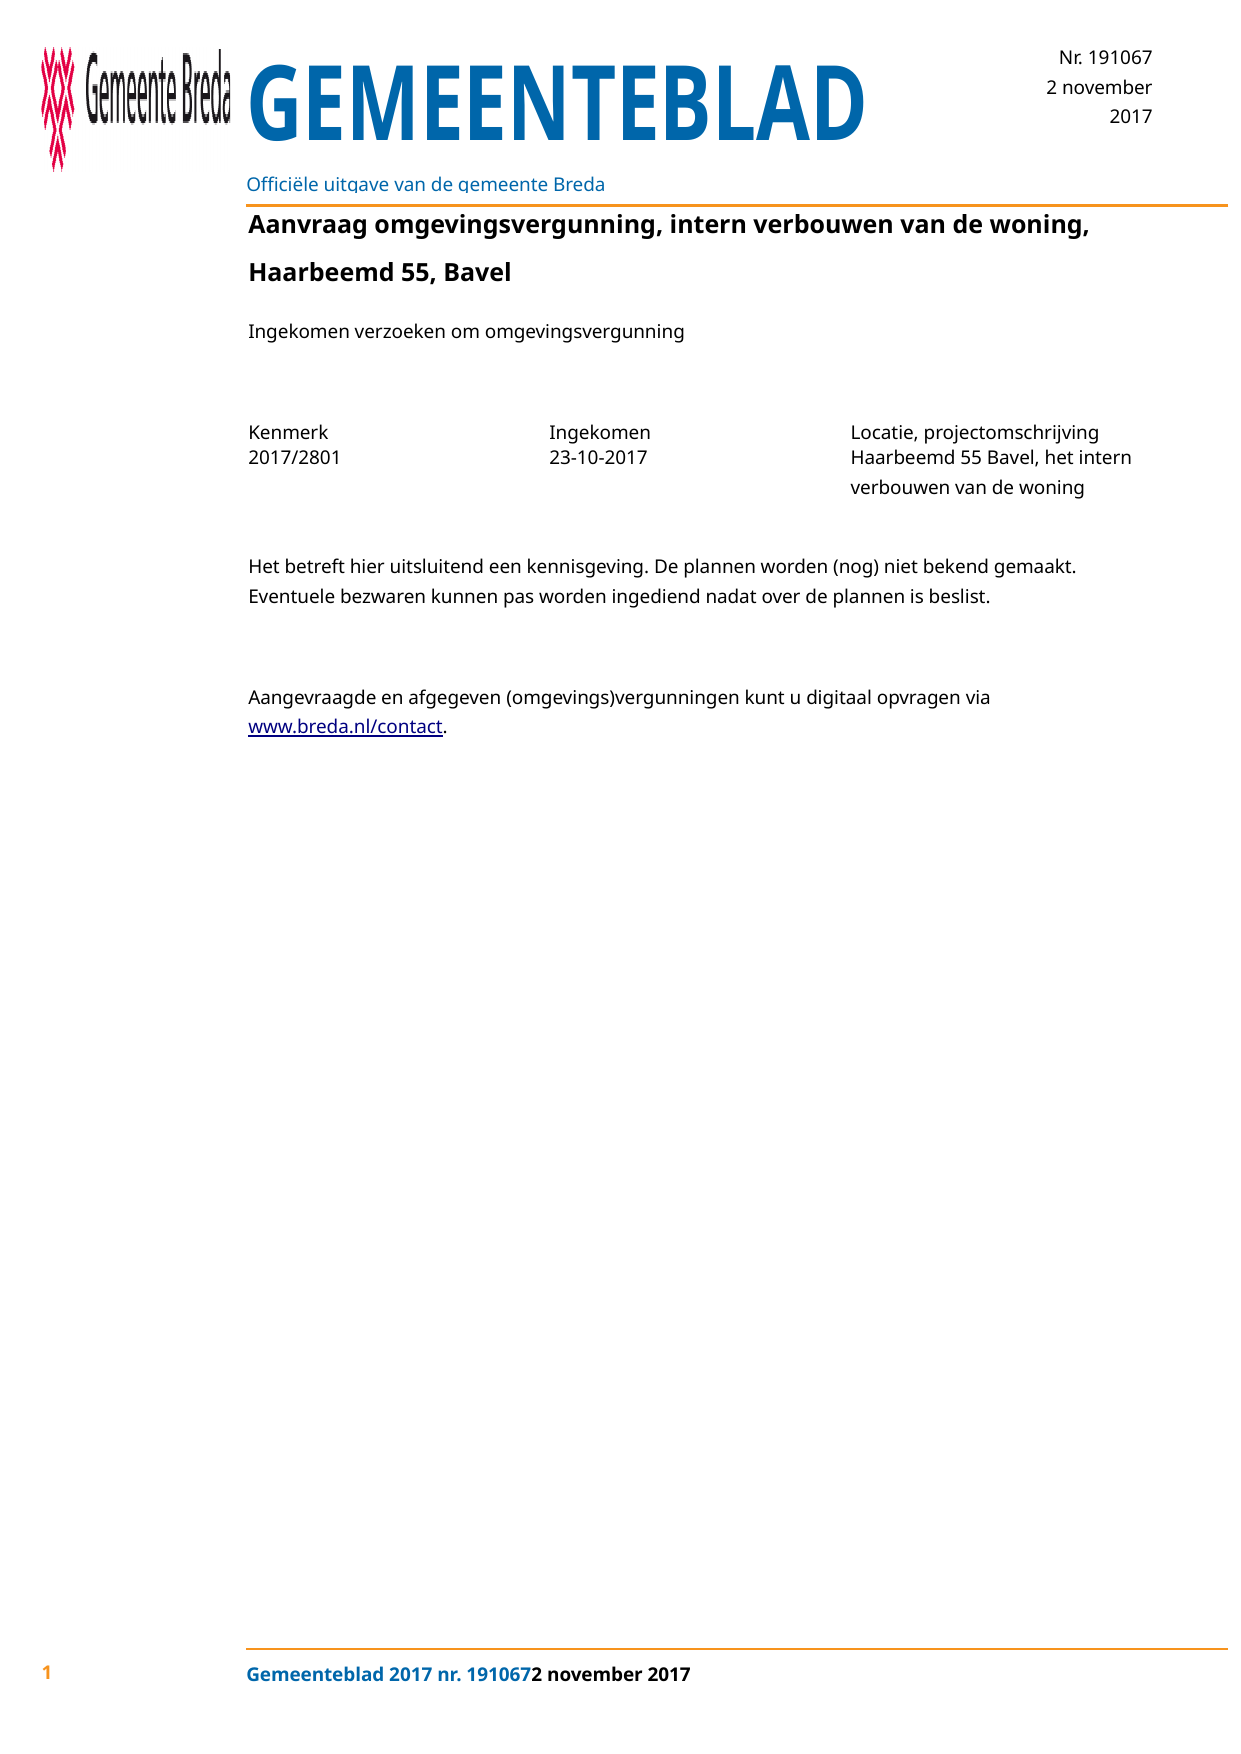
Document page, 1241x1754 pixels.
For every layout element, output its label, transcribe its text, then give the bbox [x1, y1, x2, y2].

text Aanvraag omgevingsvergunning, intern verbouwen van de woning, Haarbeemd 55, Bavel [248, 207, 1152, 288]
table_header Locatie, projectomschrijving [850, 419, 1152, 444]
table_cell 23-10-2017 [549, 445, 850, 500]
text Ingekomen verzoeken om omgevingsvergunning [248, 318, 1152, 344]
picture [41, 47, 231, 172]
table_header Ingekomen [549, 419, 850, 444]
table_cell Haarbeemd 55 Bavel, het intern verbouwen van de woning [850, 445, 1152, 500]
table_cell 2017/2801 [248, 445, 549, 500]
text Aangevraagde en afgegeven (omgevings)vergunningen kunt u digitaal opvragen via www.breda.nl/contact. [248, 684, 1152, 739]
table_header Kenmerk [248, 419, 549, 444]
text Het betreft hier uitsluitend een kennisgeving. De plannen worden (nog) niet bekend gemaakt. Eventuele bezwaren kunnen pas worden ingediend nadat over de plannen is beslist. [248, 553, 1152, 609]
